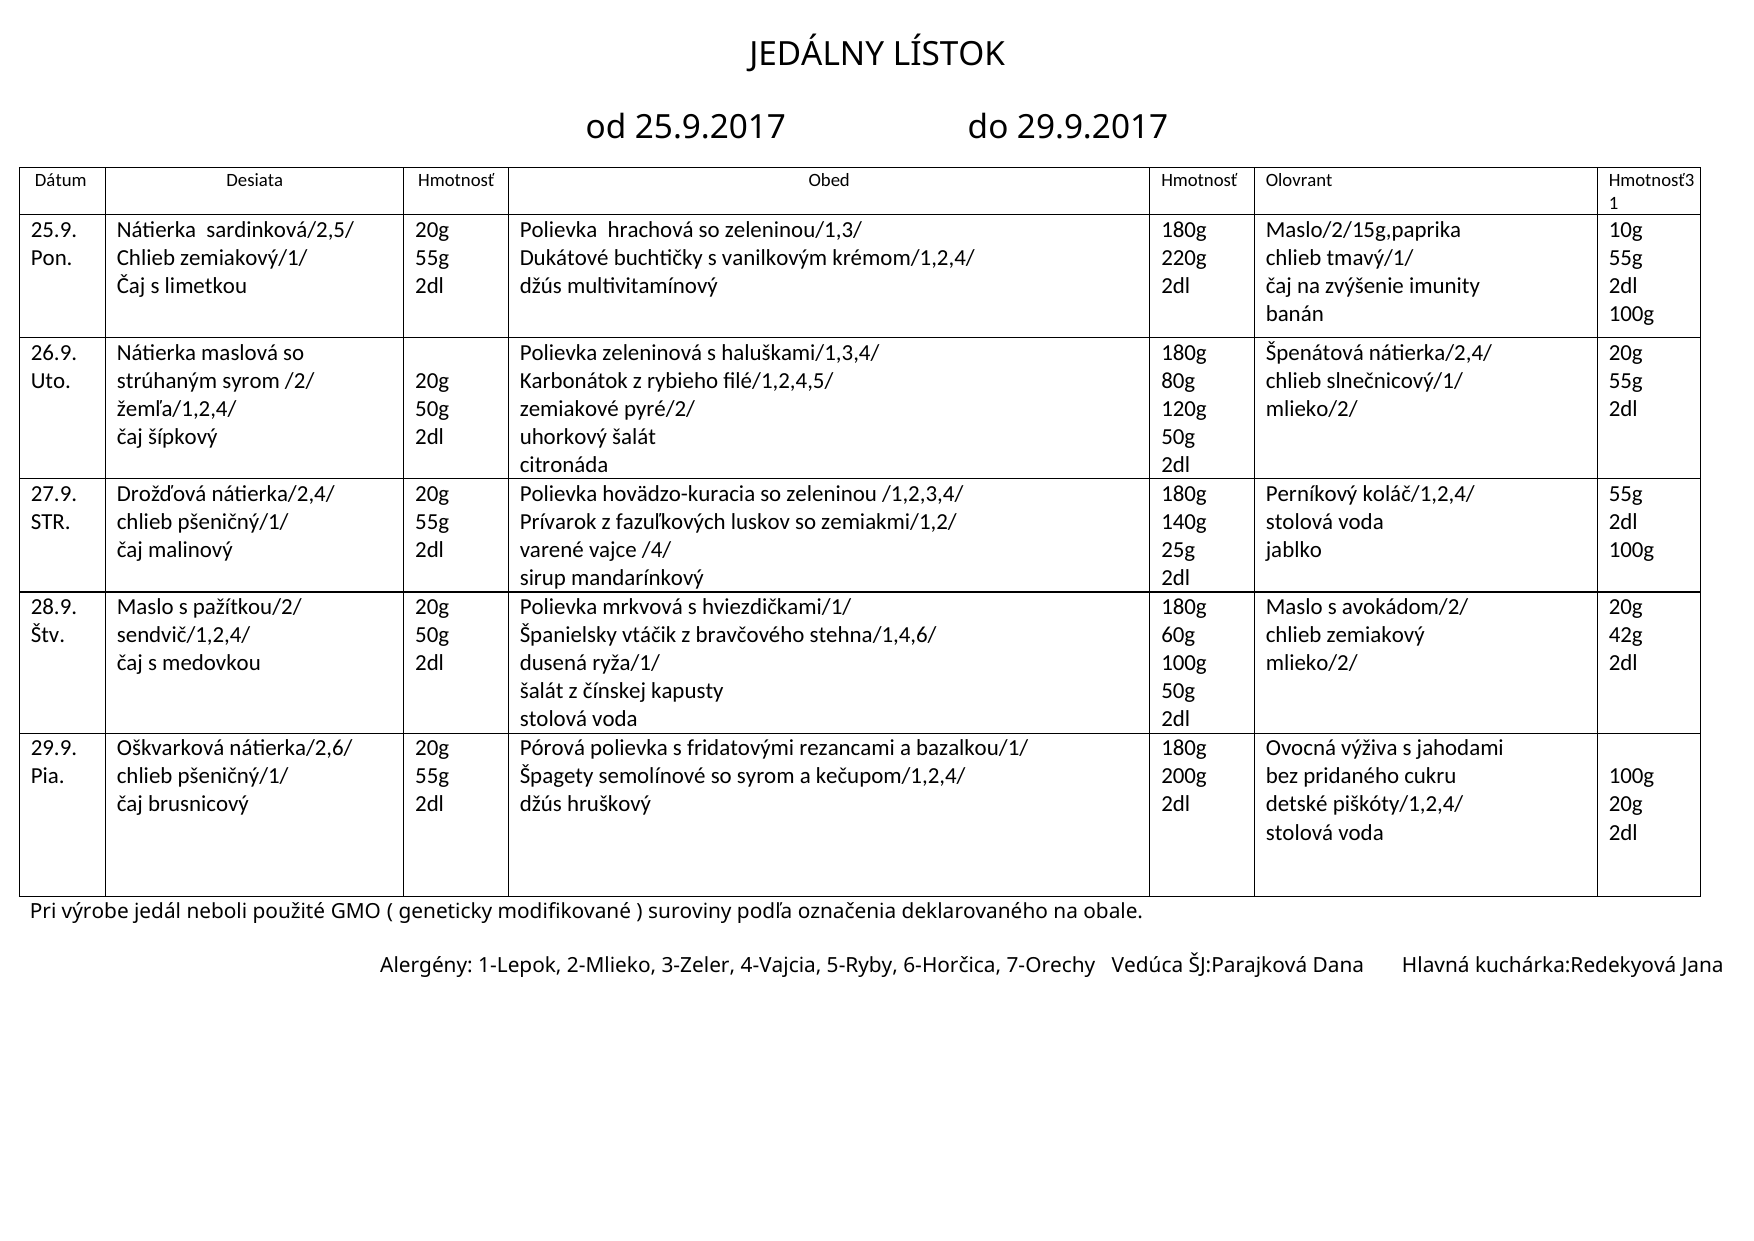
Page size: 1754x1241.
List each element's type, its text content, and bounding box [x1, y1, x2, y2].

table_cell 55g 2dl 100g [1598, 479, 1700, 591]
table_cell 20g 55g 2dl [404, 479, 508, 591]
text od 25.9.2017 do 29.9.2017 [29, 103, 1724, 148]
table_cell 20g 42g 2dl [1598, 593, 1700, 732]
table_cell 20g 55g 2dl [404, 215, 508, 337]
table_cell Polievka mrkvová s hviezdičkami/1/ Španielsky vtáčik z bravčového stehna/1,4,6/ dusená ryža/1/ šalát z čínskej kapusty stolová voda [509, 593, 1149, 732]
table_cell Maslo s avokádom/2/ chlieb zemiakový mlieko/2/ [1255, 593, 1597, 732]
table_cell Pórová polievka s fridatovými rezancami a bazalkou/1/ Špagety semolínové so syrom a kečupom/1,2,4/ džús hruškový [509, 734, 1149, 896]
table_cell 25.9. Pon. [20, 215, 105, 337]
table_cell 28.9. Štv. [20, 593, 105, 732]
table_cell 180g 140g 25g 2dl [1150, 479, 1254, 591]
table_header Hmotnosť31 [1598, 168, 1700, 214]
table_header Hmotnosť [1150, 168, 1254, 214]
table_cell Perníkový koláč/1,2,4/ stolová voda jablko [1255, 479, 1597, 591]
table_cell Maslo/2/15g,paprika chlieb tmavý/1/ čaj na zvýšenie imunity banán [1255, 215, 1597, 337]
table_cell Nátierka sardinková/2,5/ Chlieb zemiakový/1/ Čaj s limetkou [106, 215, 403, 337]
table_cell 20g 50g 2dl [404, 593, 508, 732]
table_cell 10g 55g 2dl 100g [1598, 215, 1700, 337]
text JEDÁLNY LÍSTOK [29, 29, 1724, 75]
table_cell 20g 55g 2dl [1598, 338, 1700, 478]
table_cell Špenátová nátierka/2,4/ chlieb slnečnicový/1/ mlieko/2/ [1255, 338, 1597, 478]
table_header Dátum [20, 168, 105, 214]
table_cell Polievka hovädzo-kuracia so zeleninou /1,2,3,4/ Prívarok z fazuľkových luskov so zemiakmi/1,2/ varené vajce /4/ sirup mandarínkový [509, 479, 1149, 591]
table_cell 180g 80g 120g 50g 2dl [1150, 338, 1254, 478]
table_cell 20g 50g 2dl [404, 338, 508, 478]
table_header Hmotnosť [404, 168, 508, 214]
table_header Desiata [106, 168, 403, 214]
table_cell Polievka hrachová so zeleninou/1,3/ Dukátové buchtičky s vanilkovým krémom/1,2,4/ džús multivitamínový [509, 215, 1149, 337]
table_cell Drožďová nátierka/2,4/ chlieb pšeničný/1/ čaj malinový [106, 479, 403, 591]
table_cell 26.9. Uto. [20, 338, 105, 478]
text Pri výrobe jedál neboli použité GMO ( geneticky modifikované ) suroviny podľa označenia deklarovaného na obale. [29, 176, 1724, 925]
table_cell 180g 200g 2dl [1150, 734, 1254, 896]
table_header Olovrant [1255, 168, 1597, 214]
table_cell Polievka zeleninová s haluškami/1,3,4/ Karbonátok z rybieho filé/1,2,4,5/ zemiakové pyré/2/ uhorkový šalát citronáda [509, 338, 1149, 478]
table_cell 29.9. Pia. [20, 734, 105, 896]
table_cell 180g 220g 2dl [1150, 215, 1254, 337]
table_cell 20g 55g 2dl [404, 734, 508, 896]
table_cell 180g 60g 100g 50g 2dl [1150, 593, 1254, 732]
table_cell Oškvarková nátierka/2,6/ chlieb pšeničný/1/ čaj brusnicový [106, 734, 403, 896]
table_cell Nátierka maslová so strúhaným syrom /2/ žemľa/1,2,4/ čaj šípkový [106, 338, 403, 478]
table_cell 27.9. STR. [20, 479, 105, 591]
table_cell Ovocná výživa s jahodami bez pridaného cukru detské piškóty/1,2,4/ stolová voda [1255, 734, 1597, 896]
text Alergény: 1-Lepok, 2-Mlieko, 3-Zeler, 4-Vajcia, 5-Ryby, 6-Horčica, 7-Orechy Vedúca ŠJ:Parajková Dana Hlavná kuchárka:Redekyová Jana [29, 950, 1724, 978]
table_header Obed [509, 168, 1149, 214]
table_cell 100g 20g 2dl [1598, 734, 1700, 896]
table_cell Maslo s pažítkou/2/ sendvič/1,2,4/ čaj s medovkou [106, 593, 403, 732]
